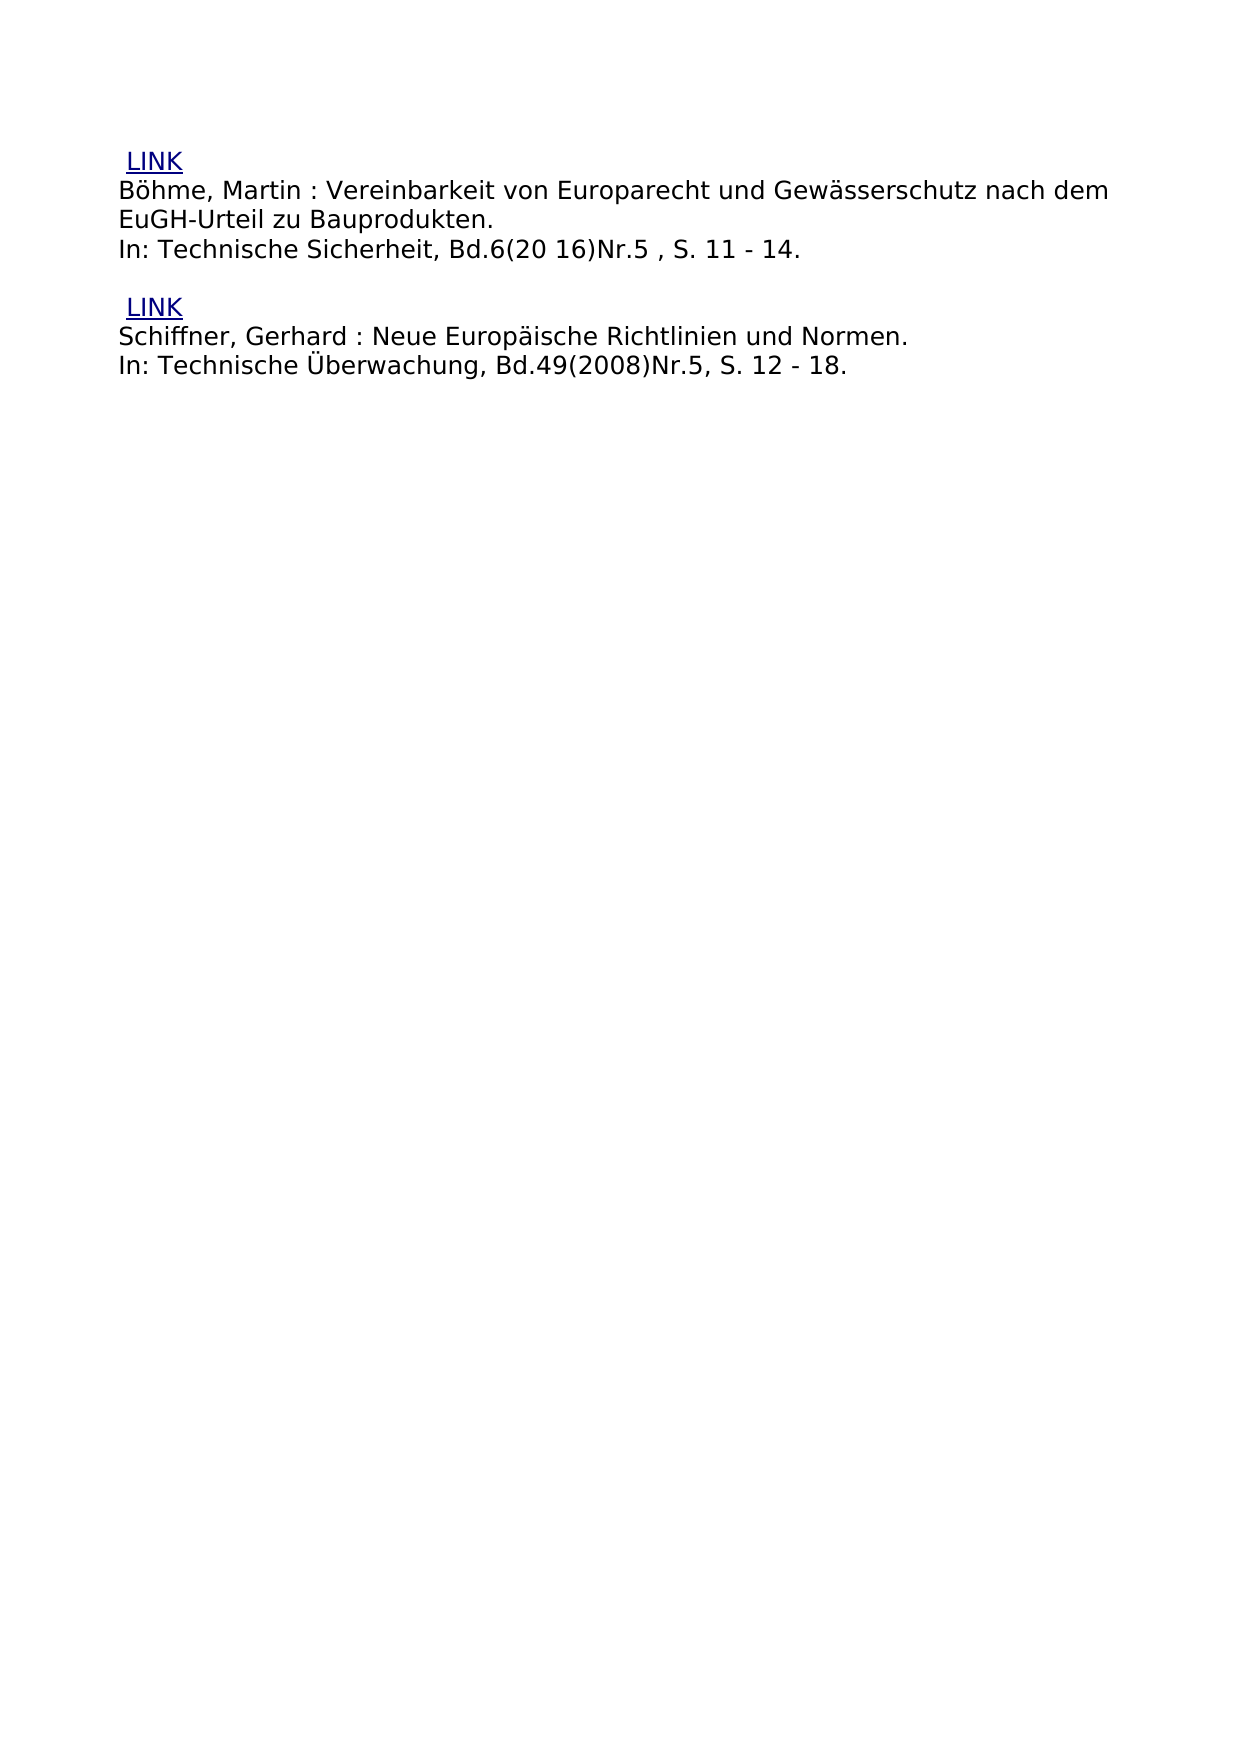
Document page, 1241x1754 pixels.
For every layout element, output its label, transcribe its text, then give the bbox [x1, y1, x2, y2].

text LINK Böhme, Martin : Vereinbarkeit von Europarecht und Gewässerschutz nach dem EuGH-Urteil zu Bauprodukten. In: Technische Sicherheit, Bd.6(20 16)Nr.5 , S. 11 - 14. LINK Schiffner, Gerhard : Neue Europäische Richtlinien und Normen. In: Technische Überwachung, Bd.49(2008)Nr.5, S. 12 - 18. [118, 118, 1122, 439]
